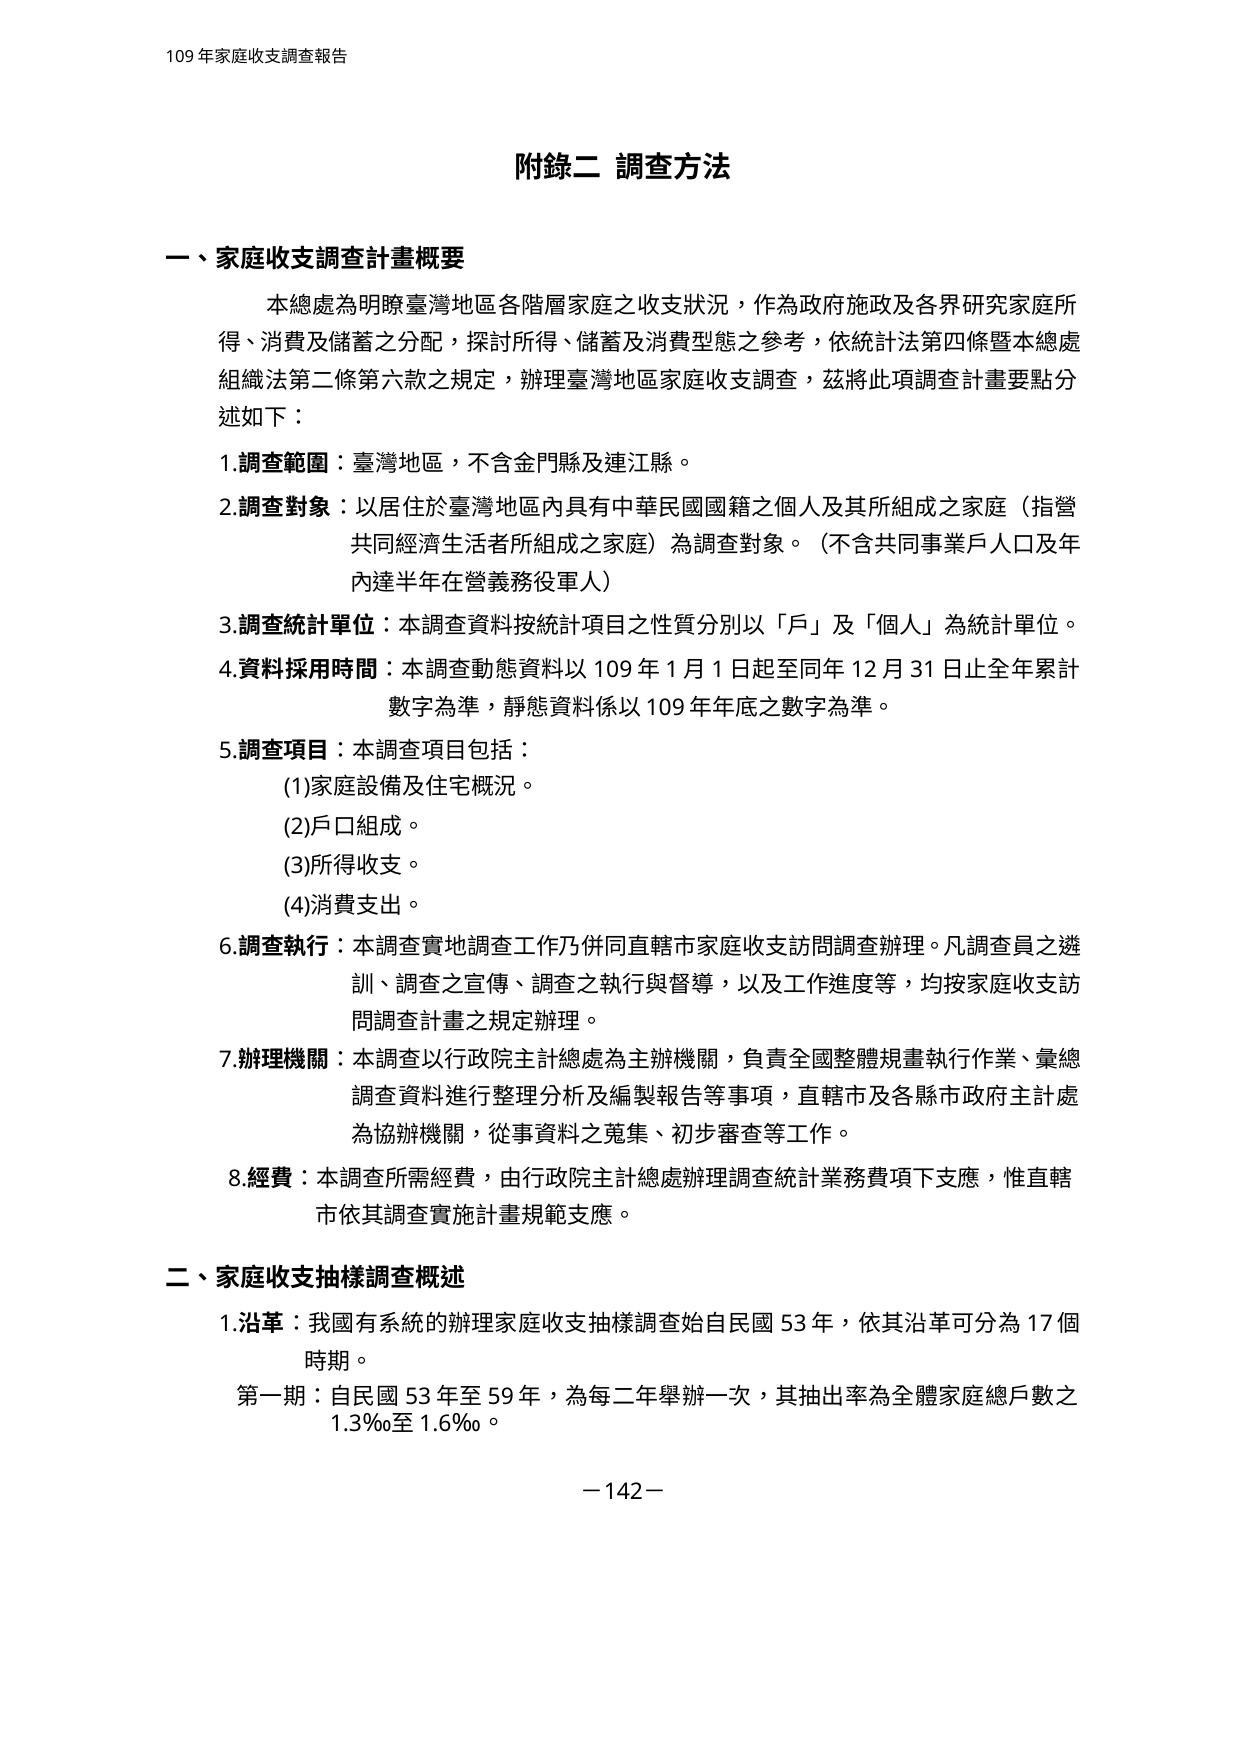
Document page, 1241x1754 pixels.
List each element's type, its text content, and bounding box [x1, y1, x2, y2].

text 第一期：自民國53年至59年，為每二年舉辦一次，其抽出率為全體家庭總戶數之1.3‰至1.6‰。 [236, 1383, 1081, 1437]
text 二、家庭收支抽樣調查概述 [165, 1256, 1081, 1293]
text 1.沿革：我國有系統的辦理家庭收支抽樣調查始自民國53年，依其沿革可分為17個時期。 [218, 1302, 1081, 1377]
text 2.調查對象：以居住於臺灣地區內具有中華民國國籍之個人及其所組成之家庭（指營共同經濟生活者所組成之家庭）為調查對象。（不含共同事業戶人口及年內達半年在營義務役軍人） [218, 485, 1081, 598]
text (2)戶口組成。 [283, 806, 1081, 841]
text (1)家庭設備及住宅概況。 [283, 766, 1081, 802]
text (3)所得收支。 [283, 846, 1081, 881]
text 4.資料採用時間：本調查動態資料以109年1月1日起至同年12月31日止全年累計數字為準，靜態資料係以109年年底之數字為準。 [218, 648, 1081, 723]
text 8.經費：本調查所需經費，由行政院主計總處辦理調查統計業務費項下支應，惟直轄市依其調查實施計畫規範支應。 [228, 1156, 1081, 1231]
text 6.調查執行：本調查實地調查工作乃併同直轄市家庭收支訪問調查辦理。凡調查員之遴訓、調查之宣傳、調查之執行與督導，以及工作進度等，均按家庭收支訪問調查計畫之規定辦理。 [218, 925, 1081, 1037]
text 附錄二 調查方法 [165, 148, 1081, 185]
text 3.調查統計單位：本調查資料按統計項目之性質分別以「戶」及「個人」為統計單位。 [218, 604, 1081, 641]
text 一、家庭收支調查計畫概要 [165, 237, 1081, 275]
text 1.調查範圍：臺灣地區，不含金門縣及連江縣。 [218, 441, 1081, 479]
text 7.辦理機關：本調查以行政院主計總處為主辦機關，負責全國整體規畫執行作業、彙總調查資料進行整理分析及編製報告等事項，直轄市及各縣市政府主計處為協辦機關，從事資料之蒐集、初步審查等工作。 [218, 1037, 1081, 1150]
text 本總處為明瞭臺灣地區各階層家庭之收支狀況，作為政府施政及各界研究家庭所得、消費及儲蓄之分配，探討所得、儲蓄及消費型態之參考，依統計法第四條暨本總處組織法第二條第六款之規定，辦理臺灣地區家庭收支調查，茲將此項調查計畫要點分述如下： [218, 283, 1081, 433]
text 5.調查項目：本調查項目包括： [218, 729, 1081, 766]
text (4)消費支出。 [283, 885, 1081, 921]
